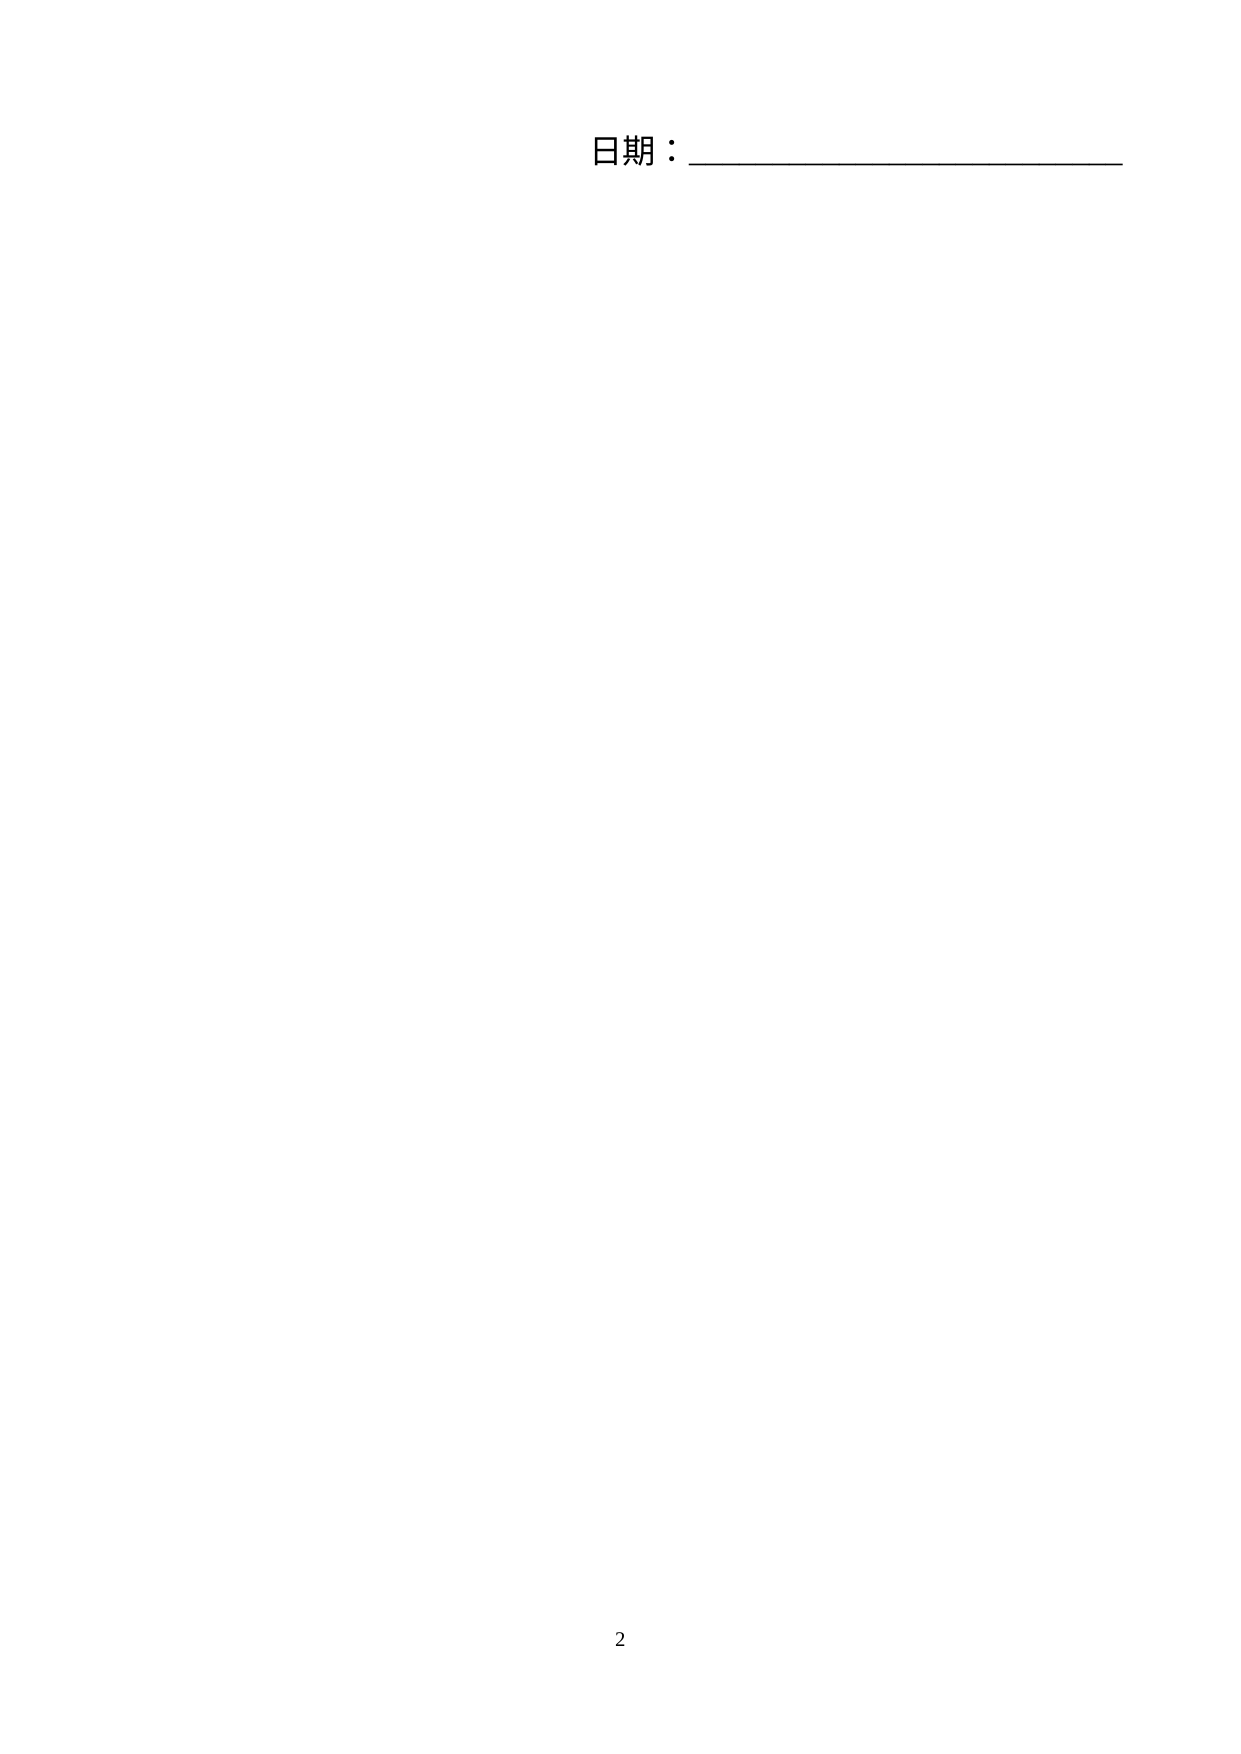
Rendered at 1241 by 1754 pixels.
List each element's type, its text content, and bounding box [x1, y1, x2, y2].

text 日期：__________________________ [118, 108, 1122, 170]
